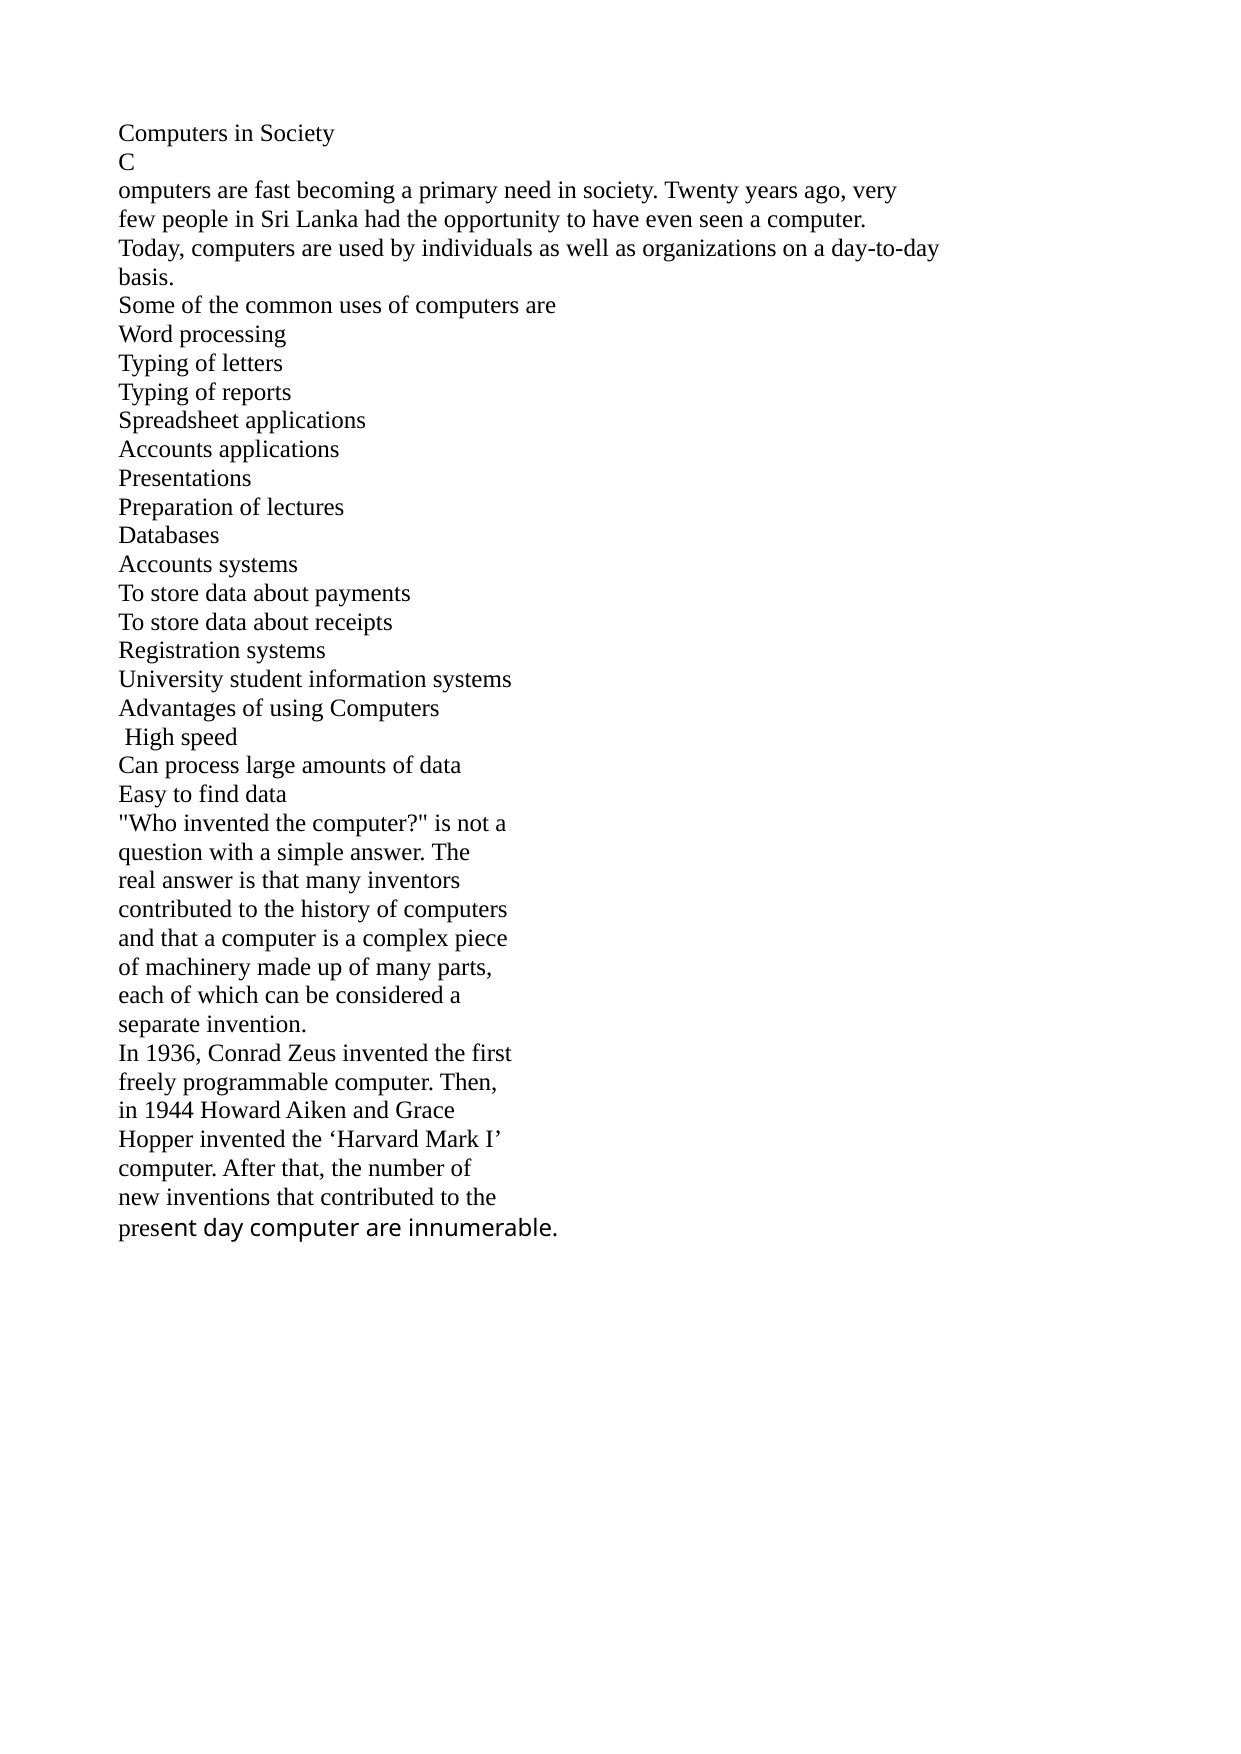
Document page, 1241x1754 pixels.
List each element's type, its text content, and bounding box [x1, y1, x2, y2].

text To store data about receipts [118, 607, 1122, 636]
text Hopper invented the ‘Harvard Mark I’ [118, 1124, 1122, 1153]
text High speed [118, 722, 1122, 751]
text Databases [118, 521, 1122, 549]
text Some of the common uses of computers are [118, 291, 1122, 319]
text University student information systems [118, 664, 1122, 693]
text Today, computers are used by individuals as well as organizations on a day-to-day [118, 233, 1122, 262]
text Can process large amounts of data [118, 751, 1122, 779]
text real answer is that many inventors [118, 866, 1122, 894]
text new inventions that contributed to the [118, 1182, 1122, 1211]
text few people in Sri Lanka had the opportunity to have even seen a computer. [118, 204, 1122, 233]
text Typing of letters [118, 348, 1122, 377]
text In 1936, Conrad Zeus invented the first [118, 1038, 1122, 1067]
text and that a computer is a complex piece [118, 923, 1122, 952]
text Accounts applications [118, 434, 1122, 463]
text Registration systems [118, 636, 1122, 664]
text "Who invented the computer?" is not a [118, 808, 1122, 837]
text Word processing [118, 319, 1122, 348]
text present day computer are innumerable. [118, 1211, 1122, 1243]
text Advantages of using Computers [118, 693, 1122, 722]
text of machinery made up of many parts, [118, 952, 1122, 981]
text Preparation of lectures [118, 492, 1122, 521]
text Easy to find data [118, 779, 1122, 808]
text separate invention. [118, 1009, 1122, 1038]
text each of which can be considered a [118, 981, 1122, 1009]
text omputers are fast becoming a primary need in society. Twenty years ago, very [118, 176, 1122, 204]
text Computers in Society [118, 118, 1122, 147]
text Accounts systems [118, 549, 1122, 578]
text computer. After that, the number of [118, 1153, 1122, 1182]
text Presentations [118, 463, 1122, 492]
text contributed to the history of computers [118, 894, 1122, 923]
text Typing of reports [118, 377, 1122, 406]
text To store data about payments [118, 578, 1122, 607]
text in 1944 Howard Aiken and Grace [118, 1096, 1122, 1124]
text C [118, 147, 1122, 176]
text Spreadsheet applications [118, 406, 1122, 434]
text basis. [118, 262, 1122, 291]
text question with a simple answer. The [118, 837, 1122, 866]
text freely programmable computer. Then, [118, 1067, 1122, 1096]
